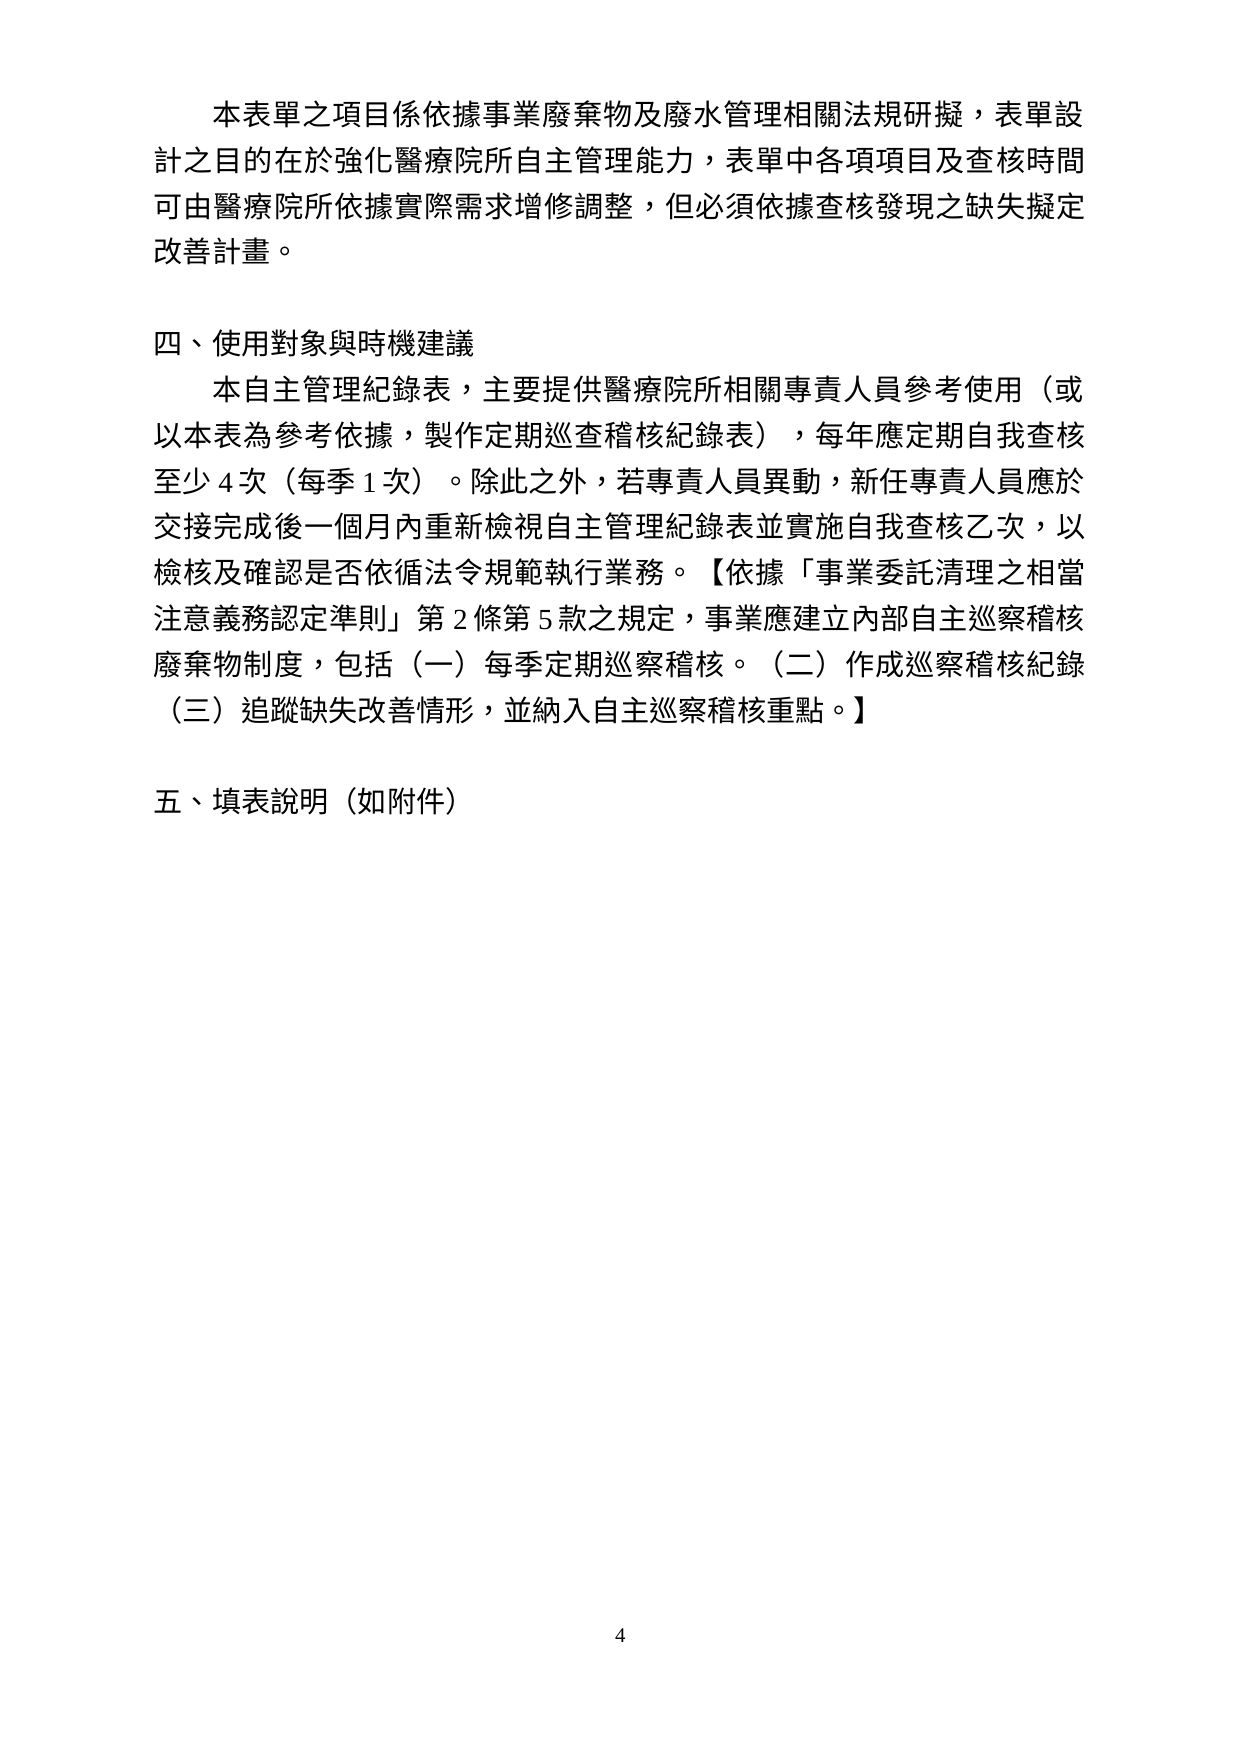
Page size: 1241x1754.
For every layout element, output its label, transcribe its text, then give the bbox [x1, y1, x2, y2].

text 本表單之項目係依據事業廢棄物及廢水管理相關法規研擬，表單設計之目的在於強化醫療院所自主管理能力，表單中各項項目及查核時間可由醫療院所依據實際需求增修調整，但必須依據查核發現之缺失擬定改善計畫。 [153, 89, 1087, 272]
text 本自主管理紀錄表，主要提供醫療院所相關專責人員參考使用（或以本表為參考依據，製作定期巡查稽核紀錄表），每年應定期自我查核至少4次（每季1次）。除此之外，若專責人員異動，新任專責人員應於交接完成後一個月內重新檢視自主管理紀錄表並實施自我查核乙次，以檢核及確認是否依循法令規範執行業務。【依據「事業委託清理之相當注意義務認定準則」第2條第5款之規定，事業應建立內部自主巡察稽核廢棄物制度，包括（一）每季定期巡察稽核。（二）作成巡察稽核紀錄。（三）追蹤缺失改善情形，並納入自主巡察稽核重點。】 [153, 364, 1087, 730]
text 五、填表說明（如附件） [153, 776, 1087, 822]
text 四、使用對象與時機建議 [153, 318, 1087, 364]
